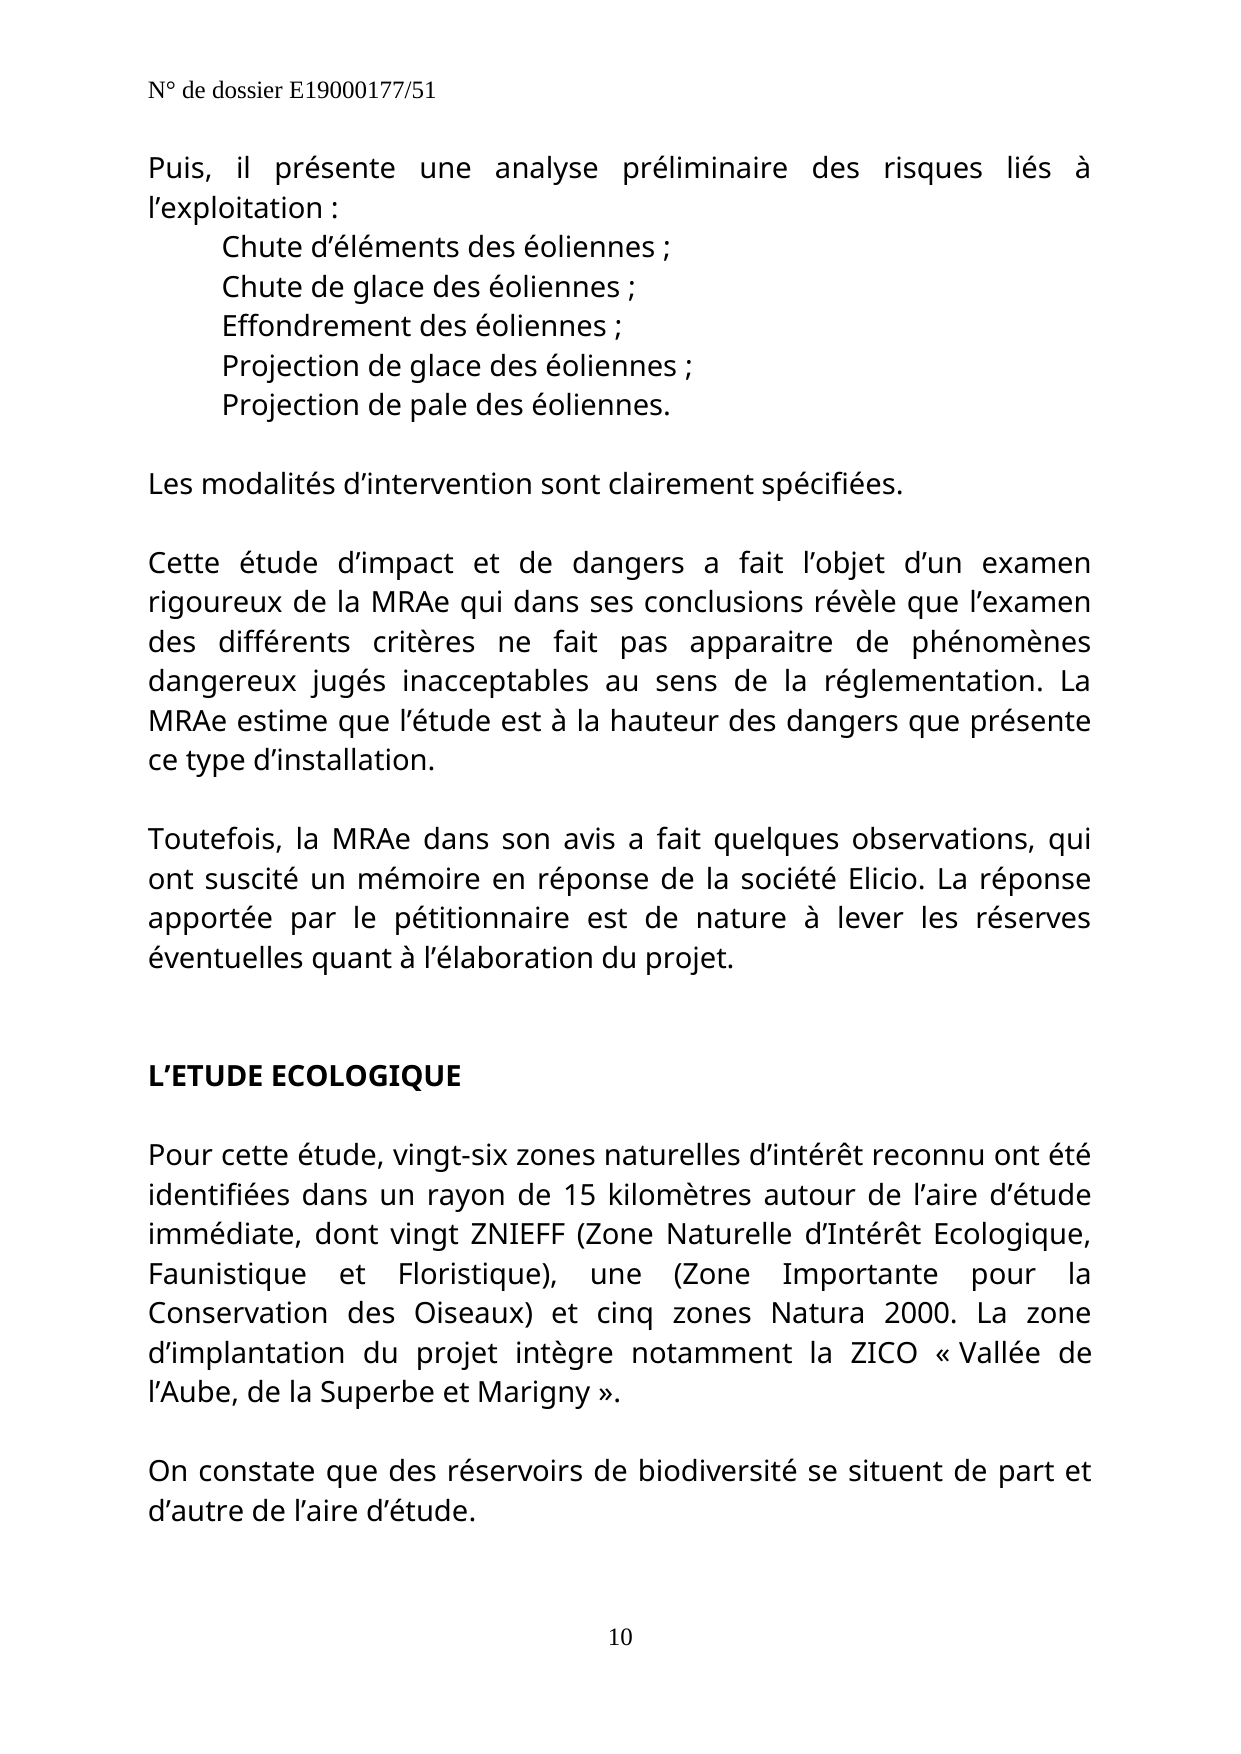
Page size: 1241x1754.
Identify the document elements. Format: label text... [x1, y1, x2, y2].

text On constate que des réservoirs de biodiversité se situent de part et d’autre de l’aire d’étude. [148, 1450, 1093, 1529]
text Pour cette étude, vingt-six zones naturelles d’intérêt reconnu ont été identifiées dans un rayon de 15 kilomètres autour de l’aire d’étude immédiate, dont vingt ZNIEFF (Zone Naturelle d’Intérêt Ecologique, Faunistique et Floristique), une (Zone Importante pour la Conservation des Oiseaux) et cinq zones Natura 2000. La zone d’implantation du projet intègre notamment la ZICO « Vallée de l’Aube, de la Superbe et Marigny ». [148, 1134, 1093, 1411]
text Chute de glace des éoliennes ; [148, 266, 1093, 306]
text Projection de glace des éoliennes ; [148, 345, 1093, 384]
text Les modalités d’intervention sont clairement spécifiées. [148, 463, 1093, 503]
text L’ETUDE ECOLOGIQUE [148, 1056, 1093, 1095]
text Projection de pale des éoliennes. [148, 384, 1093, 424]
text Cette étude d’impact et de dangers a fait l’objet d’un examen rigoureux de la MRAe qui dans ses conclusions révèle que l’examen des différents critères ne fait pas apparaitre de phénomènes dangereux jugés inacceptables au sens de la réglementation. La MRAe estime que l’étude est à la hauteur des dangers que présente ce type d’installation. [148, 542, 1093, 779]
text Chute d’éléments des éoliennes ; [148, 227, 1093, 266]
text Effondrement des éoliennes ; [148, 306, 1093, 345]
text Toutefois, la MRAe dans son avis a fait quelques observations, qui ont suscité un mémoire en réponse de la société Elicio. La réponse apportée par le pétitionnaire est de nature à lever les réserves éventuelles quant à l’élaboration du projet. [148, 819, 1093, 977]
text Puis, il présente une analyse préliminaire des risques liés à l’exploitation : [148, 148, 1093, 227]
